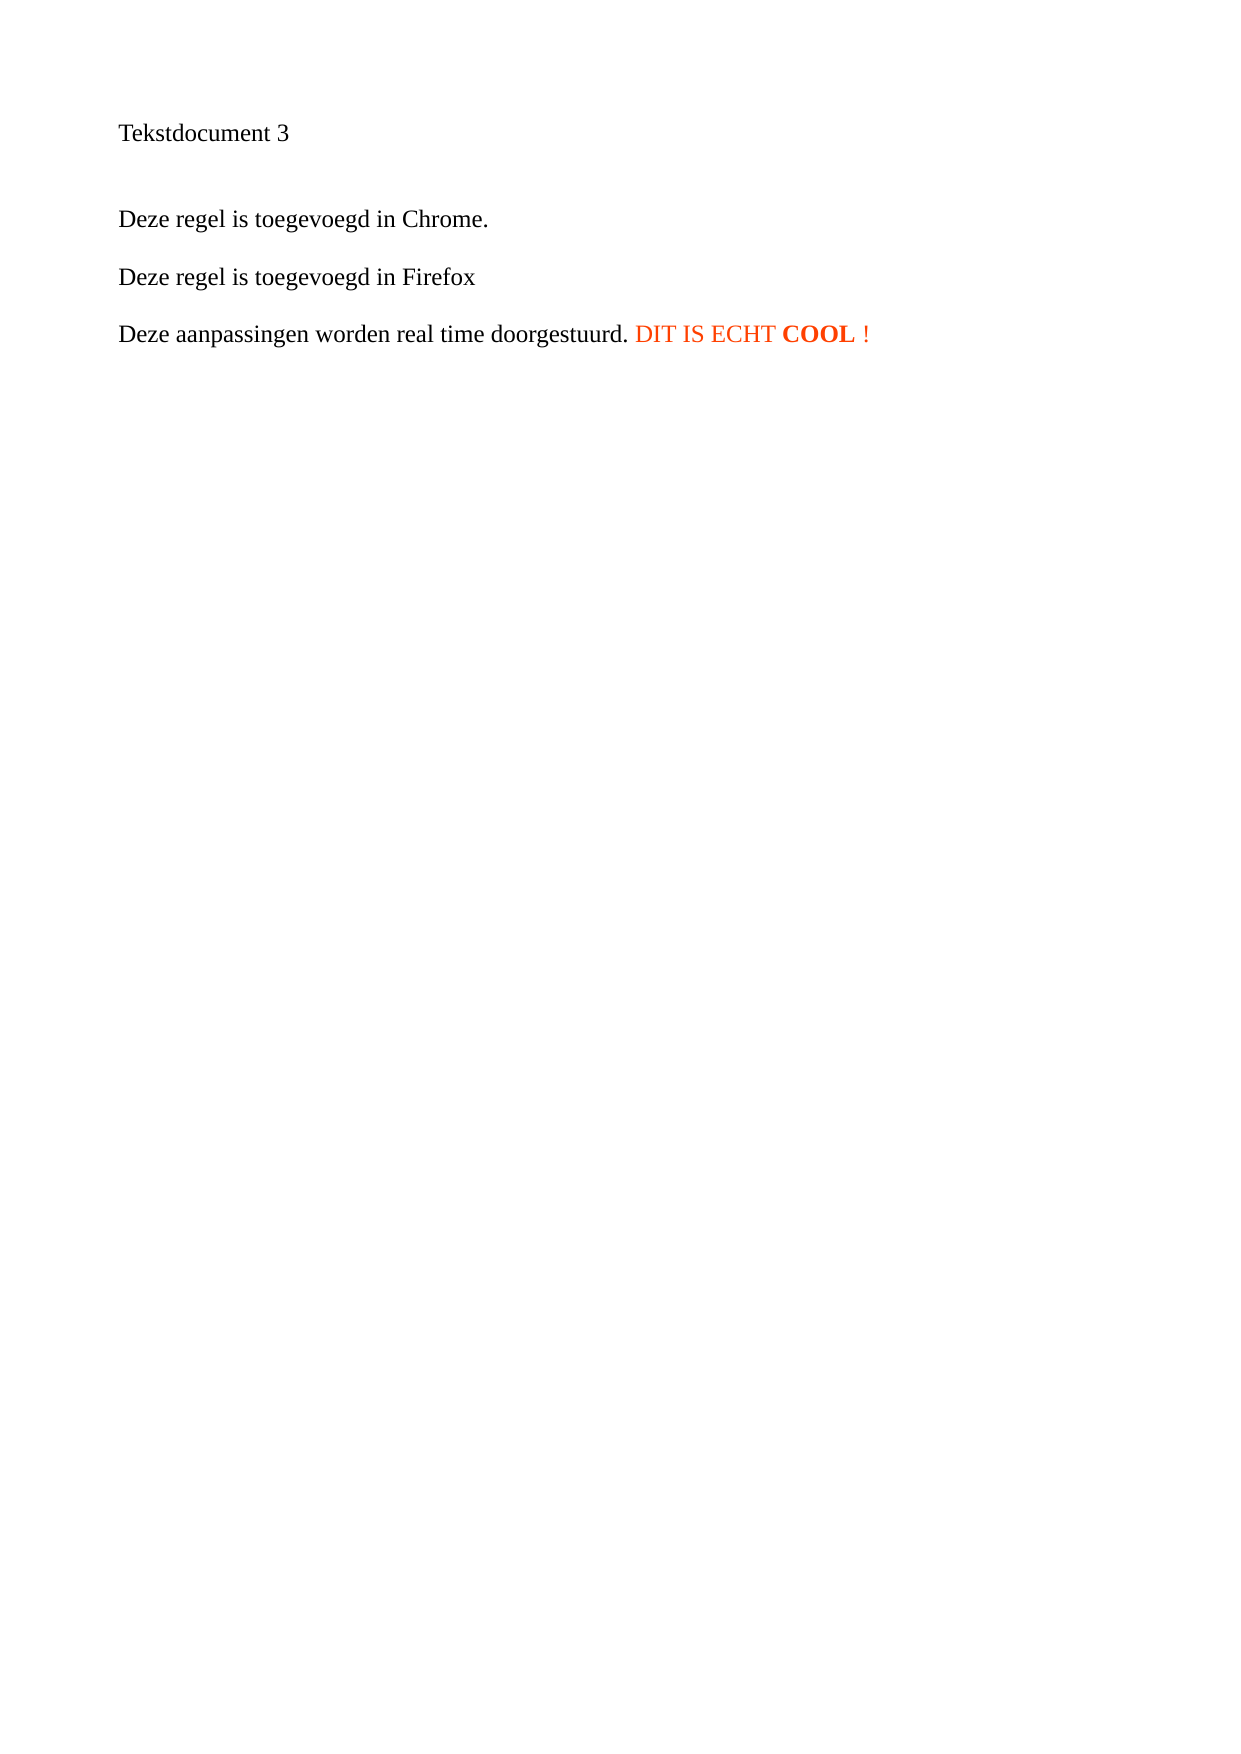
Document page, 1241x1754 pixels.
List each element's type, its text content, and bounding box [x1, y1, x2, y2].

text Deze aanpassingen worden real time doorgestuurd. DIT IS ECHT COOL ! [118, 319, 1122, 348]
text Deze regel is toegevoegd in Firefox [118, 262, 1122, 291]
text Deze regel is toegevoegd in Chrome. [118, 204, 1122, 233]
text Tekstdocument 3 [118, 118, 1122, 147]
